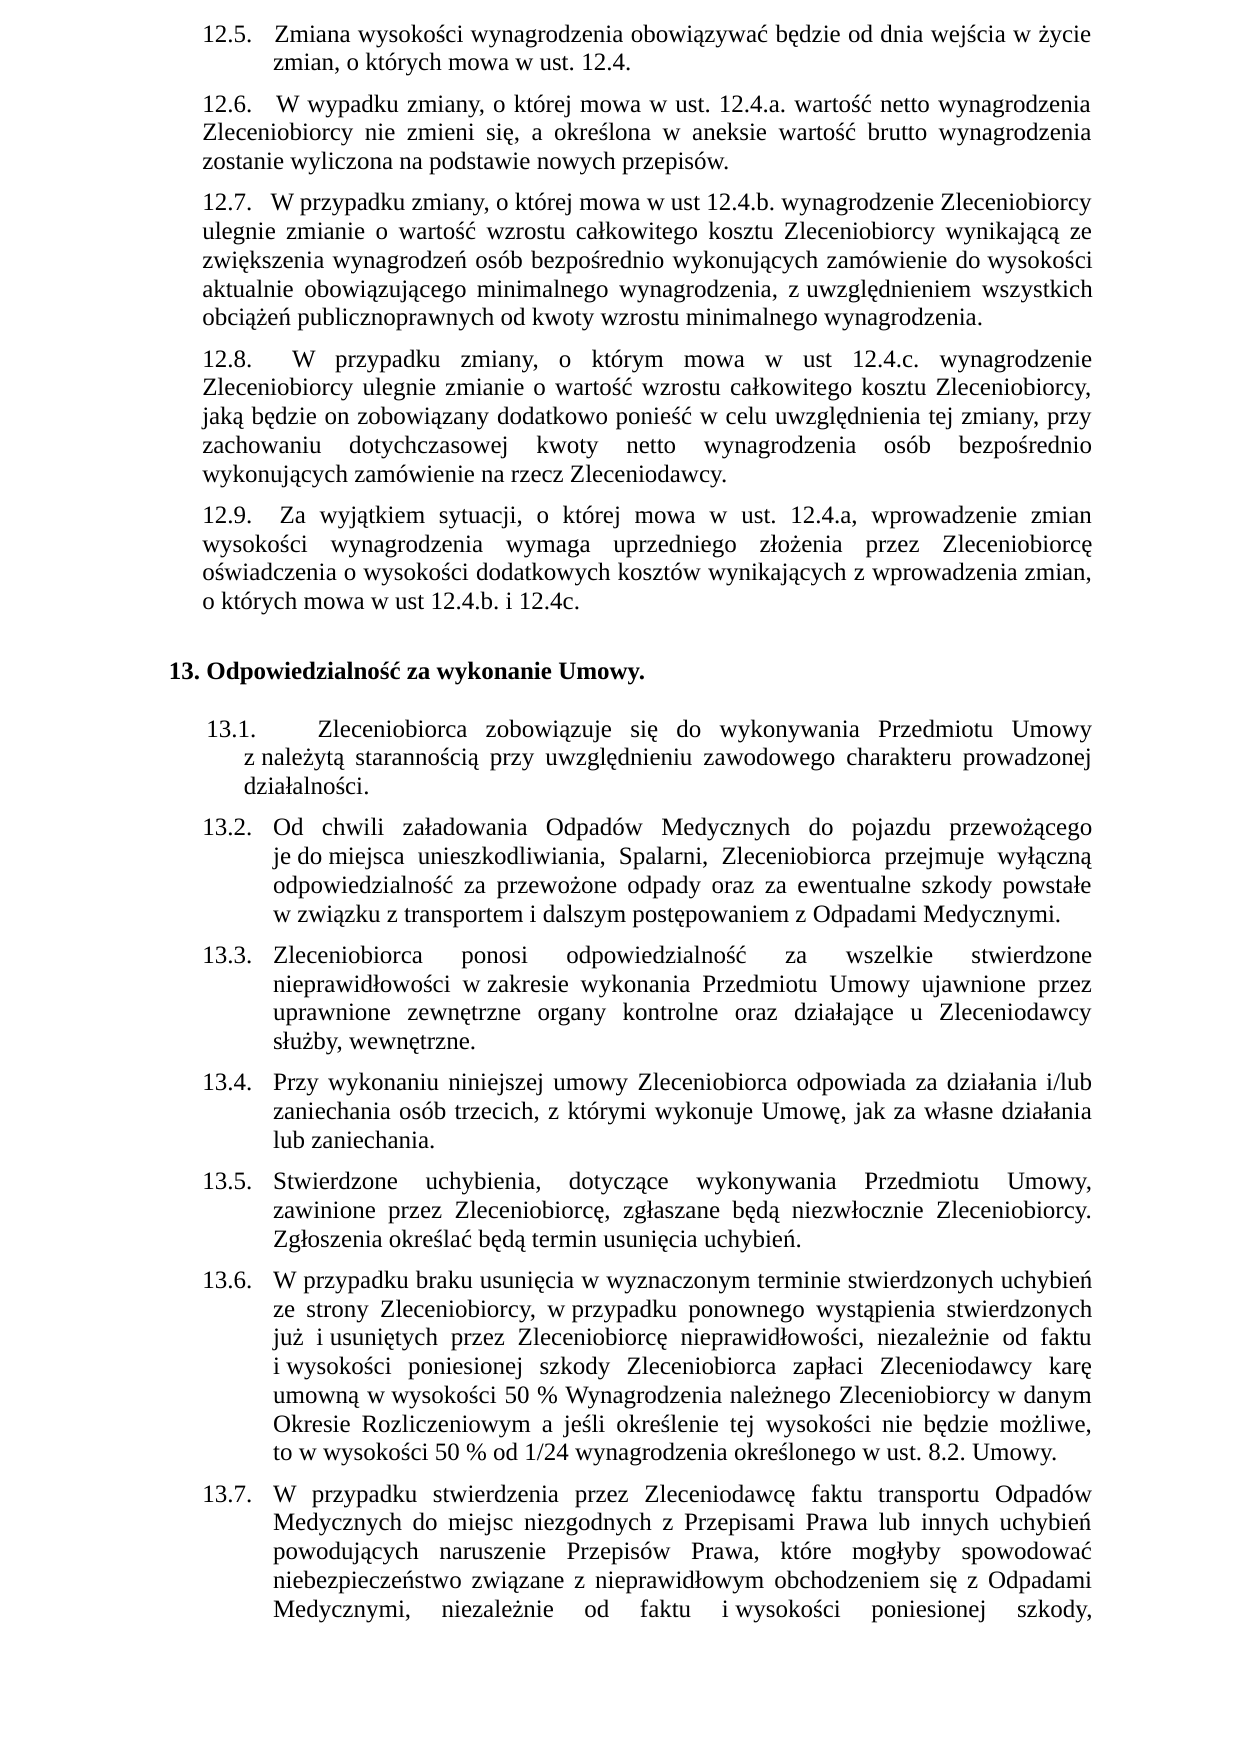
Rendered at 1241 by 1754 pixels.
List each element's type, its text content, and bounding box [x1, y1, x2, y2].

list W przypadku braku usunięcia w wyznaczonym terminie stwierdzonych uchybień ze strony Zleceniobiorcy, w przypadku ponownego wystąpienia stwierdzonych już i usuniętych przez Zleceniobiorcę nieprawidłowości, niezależnie od faktu i wysokości poniesionej szkody Zleceniobiorca zapłaci Zleceniodawcy karę umowną w wysokości 50 % Wynagrodzenia należnego Zleceniobiorcy w danym Okresie Rozliczeniowym a jeśli określenie tej wysokości nie będzie możliwe, to w wysokości 50 % od 1/24 wynagrodzenia określonego w ust. 8.2. Umowy. [202, 1265, 1092, 1466]
list Odpowiedzialność za wykonanie Umowy. [169, 656, 1092, 685]
list Przy wykonaniu niniejszej umowy Zleceniobiorca odpowiada za działania i/lub zaniechania osób trzecich, z którymi wykonuje Umowę, jak za własne działania lub zaniechania. [202, 1067, 1092, 1154]
list W przypadku stwierdzenia przez Zleceniodawcę faktu transportu Odpadów Medycznych do miejsc niezgodnych z Przepisami Prawa lub innych uchybień powodujących naruszenie Przepisów Prawa, które mogłyby spowodować niebezpieczeństwo związane z nieprawidłowym obchodzeniem się z Odpadami Medycznymi, niezależnie od faktu i wysokości poniesionej szkody, [202, 1479, 1092, 1622]
list 12.8. W przypadku zmiany, o którym mowa w ust 12.4.c. wynagrodzenie Zleceniobiorcy ulegnie zmianie o wartość wzrostu całkowitego kosztu Zleceniobiorcy, jaką będzie on zobowiązany dodatkowo ponieść w celu uwzględnienia tej zmiany, przy zachowaniu dotychczasowej kwoty netto wynagrodzenia osób bezpośrednio wykonujących zamówienie na rzecz Zleceniodawcy. [202, 344, 1092, 487]
list 12.9. Za wyjątkiem sytuacji, o której mowa w ust. 12.4.a, wprowadzenie zmian wysokości wynagrodzenia wymaga uprzedniego złożenia przez Zleceniobiorcę oświadczenia o wysokości dodatkowych kosztów wynikających z wprowadzenia zmian, o których mowa w ust 12.4.b. i 12.4c. [202, 500, 1092, 615]
list Zleceniobiorca zobowiązuje się do wykonywania Przedmiotu Umowy z należytą starannością przy uwzględnieniu zawodowego charakteru prowadzonej działalności. [206, 714, 1092, 800]
list Stwierdzone uchybienia, dotyczące wykonywania Przedmiotu Umowy, zawinione przez Zleceniobiorcę, zgłaszane będą niezwłocznie Zleceniobiorcy. Zgłoszenia określać będą termin usunięcia uchybień. [202, 1166, 1092, 1252]
list 12.7. W przypadku zmiany, o której mowa w ust 12.4.b. wynagrodzenie Zleceniobiorcy ulegnie zmianie o wartość wzrostu całkowitego kosztu Zleceniobiorcy wynikającą ze zwiększenia wynagrodzeń osób bezpośrednio wykonujących zamówienie do wysokości aktualnie obowiązującego minimalnego wynagrodzenia, z uwzględnieniem wszystkich obciążeń publicznoprawnych od kwoty wzrostu minimalnego wynagrodzenia. [202, 187, 1092, 331]
list 12.6. W wypadku zmiany, o której mowa w ust. 12.4.a. wartość netto wynagrodzenia Zleceniobiorcy nie zmieni się, a określona w aneksie wartość brutto wynagrodzenia zostanie wyliczona na podstawie nowych przepisów. [202, 89, 1092, 175]
list Od chwili załadowania Odpadów Medycznych do pojazdu przewożącego je do miejsca unieszkodliwiania, Spalarni, Zleceniobiorca przejmuje wyłączną odpowiedzialność za przewożone odpady oraz za ewentualne szkody powstałe w związku z transportem i dalszym postępowaniem z Odpadami Medycznymi. [202, 812, 1092, 927]
text 12.5. Zmiana wysokości wynagrodzenia obowiązywać będzie od dnia wejścia w życie zmian, o których mowa w ust. 12.4. [202, 19, 1092, 76]
list Zleceniobiorca ponosi odpowiedzialność za wszelkie stwierdzone nieprawidłowości w zakresie wykonania Przedmiotu Umowy ujawnione przez uprawnione zewnętrzne organy kontrolne oraz działające u Zleceniodawcy służby, wewnętrzne. [202, 940, 1092, 1055]
